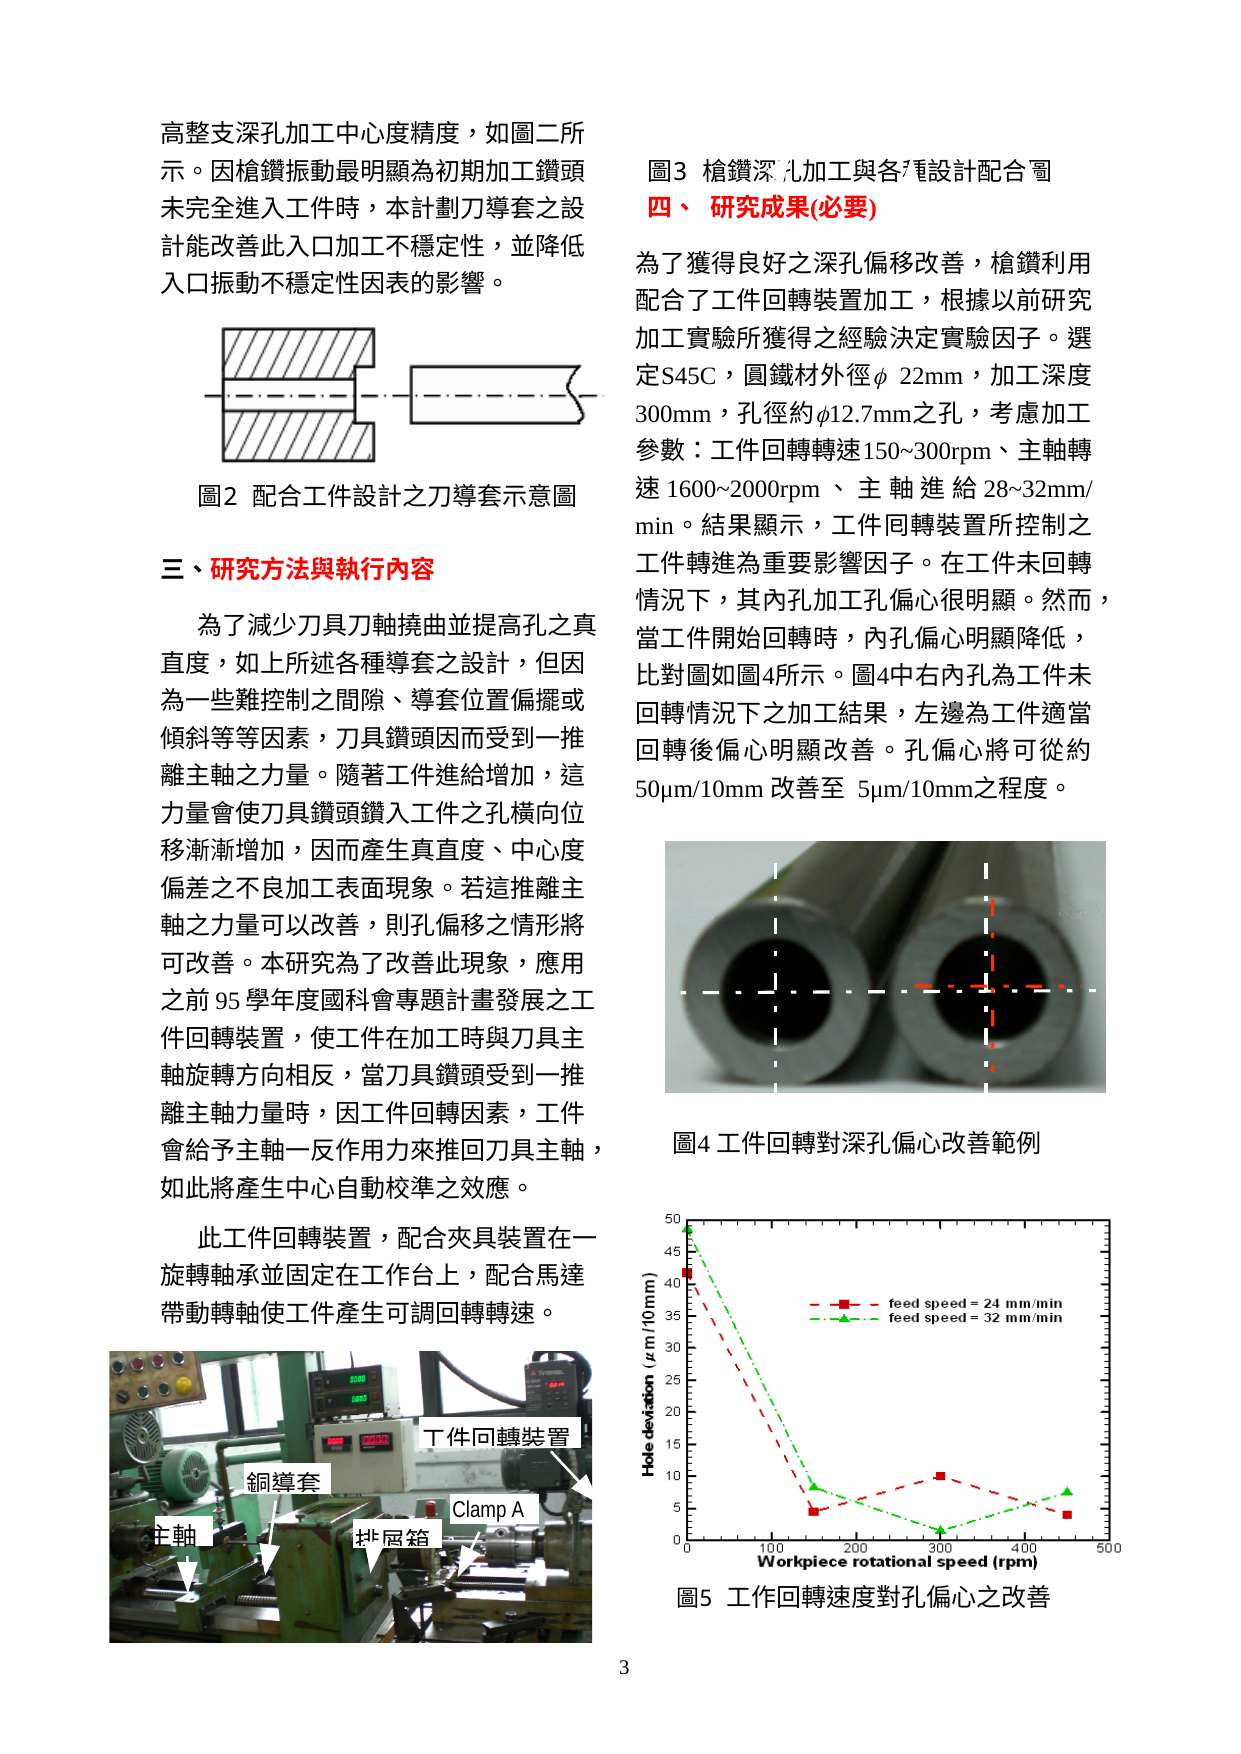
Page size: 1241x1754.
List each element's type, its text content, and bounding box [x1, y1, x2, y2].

text tool speed = 1600 rpm [843, 1265, 1031, 1284]
text 主軸 [593, 1517, 605, 1553]
text 此工件回轉裝置，配合夾具裝置在一旋轉軸承並固定在工作台上，配合馬達帶動轉軸使工件產生可調回轉轉速。 [160, 1217, 605, 1329]
text 圖4 工件回轉對深孔偏心改善範例 [635, 1122, 1092, 1160]
text 工件回轉裝置 [422, 1420, 579, 1446]
text 主軸 [157, 1519, 211, 1544]
text Clamp A [452, 1496, 537, 1522]
text 為了減少刀具刀軸撓曲並提高孔之真直度，如上所述各種導套之設計，但因為一些難控制之間隙、導套位置偏擺或傾斜等等因素，刀具鑽頭因而受到一推離主軸之力量。隨著工件進給增加，這力量會使刀具鑽頭鑽入工件之孔橫向位移漸漸增加，因而產生真直度、中心度偏差之不良加工表面現象。若這推離主軸之力量可以改善，則孔偏移之情形將可改善。本研究為了改善此現象，應用之前95學年度國科會專題計畫發展之工件回轉裝置，使工件在加工時與刀具主軸旋轉方向相反，當刀具鑽頭受到一推離主軸力量時，因工件回轉因素，工件會給予主軸一反作用力來推回刀具主軸，如此將產生中心自動校準之效應。 [160, 604, 605, 1204]
text 圖5 工作回轉速度對孔偏心之改善 [635, 1577, 1092, 1614]
text 排屑箱 [355, 1521, 440, 1546]
text 圖3 槍鑽深孔加工與各種設計配合圖 [635, 150, 1092, 187]
text 為了獲得良好之深孔偏移改善，槍鑽利用配合了工件回轉裝置加工，根據以前研究加工實驗所獲得之經驗決定實驗因子。選定S45C，圓鐵材外徑 22mm，加工深度300mm，孔徑約12.7mm之孔，考慮加工參數：工件回轉轉速150~300rpm、主軸轉速1600~2000rpm、主軸進給28~32mm/min。結果顯示，工件囘轉裝置所控制之工件轉進為重要影響因子。在工件未回轉情況下，其內孔加工孔偏心很明顯。然而，當工件開始回轉時，內孔偏心明顯降低，比對圖如圖4所示。圖4中右內孔為工件未回轉情況下之加工結果，左邊為工件適當回轉後偏心明顯改善。孔偏心將可從約50μm/10mm 改善至 5μm/10mm之程度。 [635, 242, 1092, 804]
text 三、研究方法與執行內容 [160, 550, 605, 586]
text 四、 研究成果(必要) [647, 187, 1092, 224]
text 高整支深孔加工中心度精度，如圖二所示。因槍鑽振動最明顯為初期加工鑽頭未完全進入工件時，本計劃刀導套之設計能改善此入口加工不穩定性，並降低入口振動不穩定性因表的影響。 [160, 112, 605, 300]
text 圖2 配合工件設計之刀導套示意圖 [160, 475, 605, 512]
text 銅導套 [246, 1465, 329, 1492]
